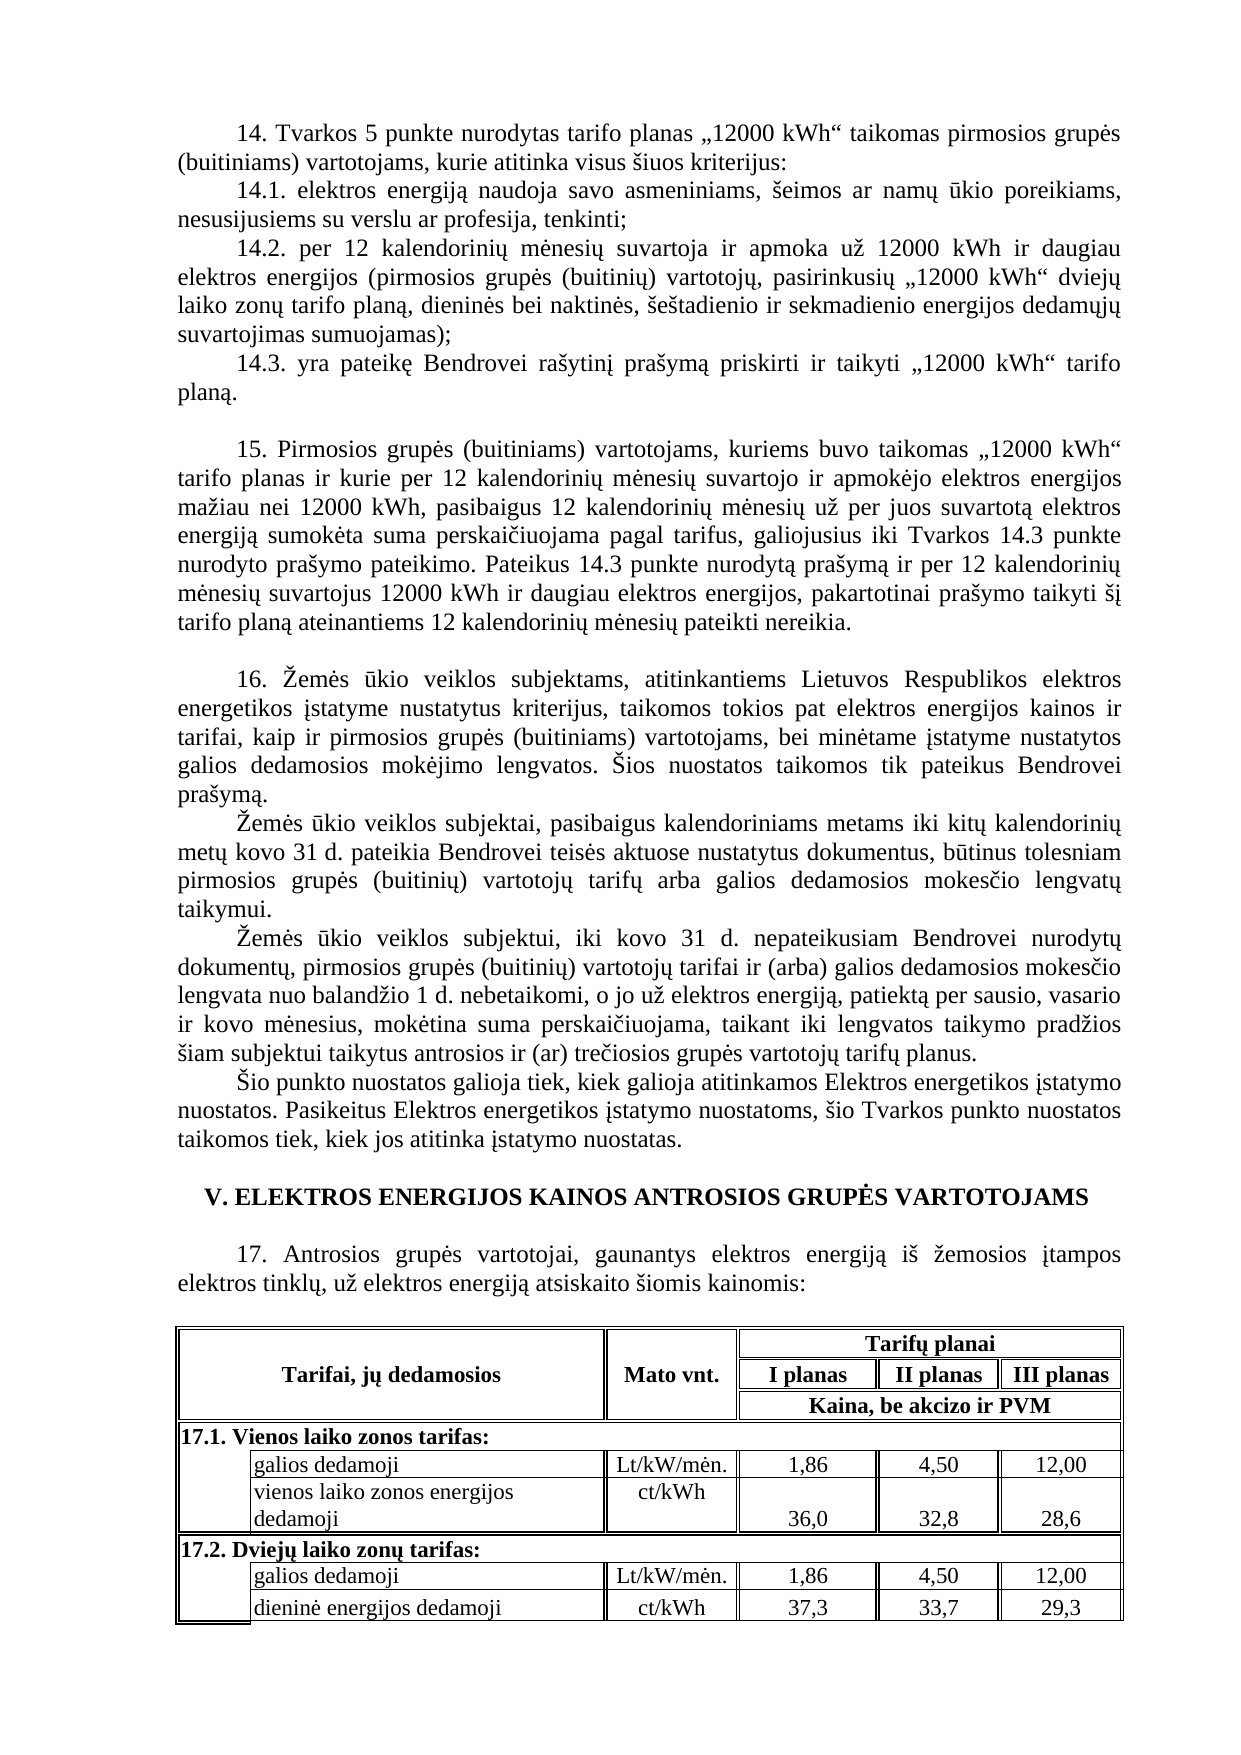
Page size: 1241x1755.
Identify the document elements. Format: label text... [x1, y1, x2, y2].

table_cell 12,00 [1002, 1451, 1120, 1477]
table_cell 1,86 [740, 1563, 875, 1589]
table_cell 36,0 [740, 1478, 875, 1531]
table_cell 33,7 [880, 1590, 997, 1620]
table_cell ct/kWh [608, 1590, 736, 1620]
table_cell vienos laiko zonos energijos dedamoji [251, 1478, 603, 1531]
table_cell [180, 1450, 250, 1531]
text V. ELEKTROS ENERGIJOS KAINOS ANTROSIOS GRUPĖS VARTOTOJAMS [177, 1182, 1122, 1211]
text 17. Antrosios grupės vartotojai, gaunantys elektros energiją iš žemosios įtampos elektros tinklų, už elektros energiją atsiskaito šiomis kainomis: [177, 1239, 1122, 1297]
text Šio punkto nuostatos galioja tiek, kiek galioja atitinkamos Elektros energetikos įstatymo nuostatos. Pasikeitus Elektros energetikos įstatymo nuostatoms, šio Tvarkos punkto nuostatos taikomos tiek, kiek jos atitinka įstatymo nuostatas. [177, 1067, 1122, 1153]
table_cell 28,6 [1002, 1478, 1120, 1531]
table_cell ct/kWh [608, 1478, 736, 1531]
text 14.2. per 12 kalendorinių mėnesių suvartoja ir apmoka už 12000 kWh ir daugiau elektros energijos (pirmosios grupės (buitinių) vartotojų, pasirinkusių „12000 kWh“ dviejų laiko zonų tarifo planą, dieninės bei naktinės, šeštadienio ir sekmadienio energijos dedamųjų suvartojimas sumuojamas); [177, 233, 1122, 348]
table_cell [180, 1562, 250, 1620]
text 14. Tvarkos 5 punkte nurodytas tarifo planas „12000 kWh“ taikomas pirmosios grupės (buitiniams) vartotojams, kurie atitinka visus šiuos kriterijus: [177, 118, 1122, 176]
table_cell I planas [740, 1360, 875, 1388]
table_cell 4,50 [880, 1563, 997, 1589]
text 14.1. elektros energiją naudoja savo asmeniniams, šeimos ar namų ūkio poreikiams, nesusijusiems su verslu ar profesija, tenkinti; [177, 176, 1122, 233]
table_cell dieninė energijos dedamoji [251, 1590, 603, 1620]
table_cell galios dedamoji [251, 1451, 603, 1477]
table_cell Kaina, be akcizo ir PVM [740, 1392, 1120, 1419]
text 15. Pirmosios grupės (buitiniams) vartotojams, kuriems buvo taikomas „12000 kWh“ tarifo planas ir kurie per 12 kalendorinių mėnesių suvartojo ir apmokėjo elektros energijos mažiau nei 12000 kWh, pasibaigus 12 kalendorinių mėnesių už per juos suvartotą elektros energiją sumokėta suma perskaičiuojama pagal tarifus, galiojusius iki Tvarkos 14.3 punkte nurodyto prašymo pateikimo. Pateikus 14.3 punkte nurodytą prašymą ir per 12 kalendorinių mėnesių suvartojus 12000 kWh ir daugiau elektros energijos, pakartotinai prašymo taikyti šį tarifo planą ateinantiems 12 kalendorinių mėnesių pateikti nereikia. [177, 434, 1122, 636]
table_cell 4,50 [880, 1451, 997, 1477]
table_cell 17.1. Vienos laiko zonos tarifas: [180, 1423, 1120, 1450]
table_cell Lt/kW/mėn. [608, 1451, 736, 1477]
table_cell 1,86 [740, 1451, 875, 1477]
table_header Mato vnt. [608, 1330, 736, 1419]
table_cell galios dedamoji [251, 1563, 603, 1589]
text 14.3. yra pateikę Bendrovei rašytinį prašymą priskirti ir taikyti „12000 kWh“ tarifo planą. [177, 348, 1122, 406]
text 16. Žemės ūkio veiklos subjektams, atitinkantiems Lietuvos Respublikos elektros energetikos įstatyme nustatytus kriterijus, taikomos tokios pat elektros energijos kainos ir tarifai, kaip ir pirmosios grupės (buitiniams) vartotojams, bei minėtame įstatyme nustatytos galios dedamosios mokėjimo lengvatos. Šios nuostatos taikomos tik pateikus Bendrovei prašymą. [177, 664, 1122, 808]
table_cell 29,3 [1002, 1590, 1120, 1620]
table_header Tarifai, jų dedamosios [180, 1330, 603, 1419]
table_cell 37,3 [740, 1590, 875, 1620]
table_cell III planas [1002, 1360, 1120, 1388]
text Žemės ūkio veiklos subjektui, iki kovo 31 d. nepateikusiam Bendrovei nurodytų dokumentų, pirmosios grupės (buitinių) vartotojų tarifai ir (arba) galios dedamosios mokesčio lengvata nuo balandžio 1 d. nebetaikomi, o jo už elektros energiją, patiektą per sausio, vasario ir kovo mėnesius, mokėtina suma perskaičiuojama, taikant iki lengvatos taikymo pradžios šiam subjektui taikytus antrosios ir (ar) trečiosios grupės vartotojų tarifų planus. [177, 923, 1122, 1067]
table_cell Lt/kW/mėn. [608, 1563, 736, 1589]
table_cell 12,00 [1002, 1563, 1120, 1589]
text Žemės ūkio veiklos subjektai, pasibaigus kalendoriniams metams iki kitų kalendorinių metų kovo 31 d. pateikia Bendrovei teisės aktuose nustatytus dokumentus, būtinus tolesniam pirmosios grupės (buitinių) vartotojų tarifų arba galios dedamosios mokesčio lengvatų taikymui. [177, 808, 1122, 923]
table_cell 17.2. Dviejų laiko zonų tarifas: [180, 1536, 1120, 1562]
table_header Tarifų planai [740, 1330, 1120, 1357]
table_cell II planas [880, 1360, 997, 1388]
table_cell 32,8 [880, 1478, 997, 1531]
